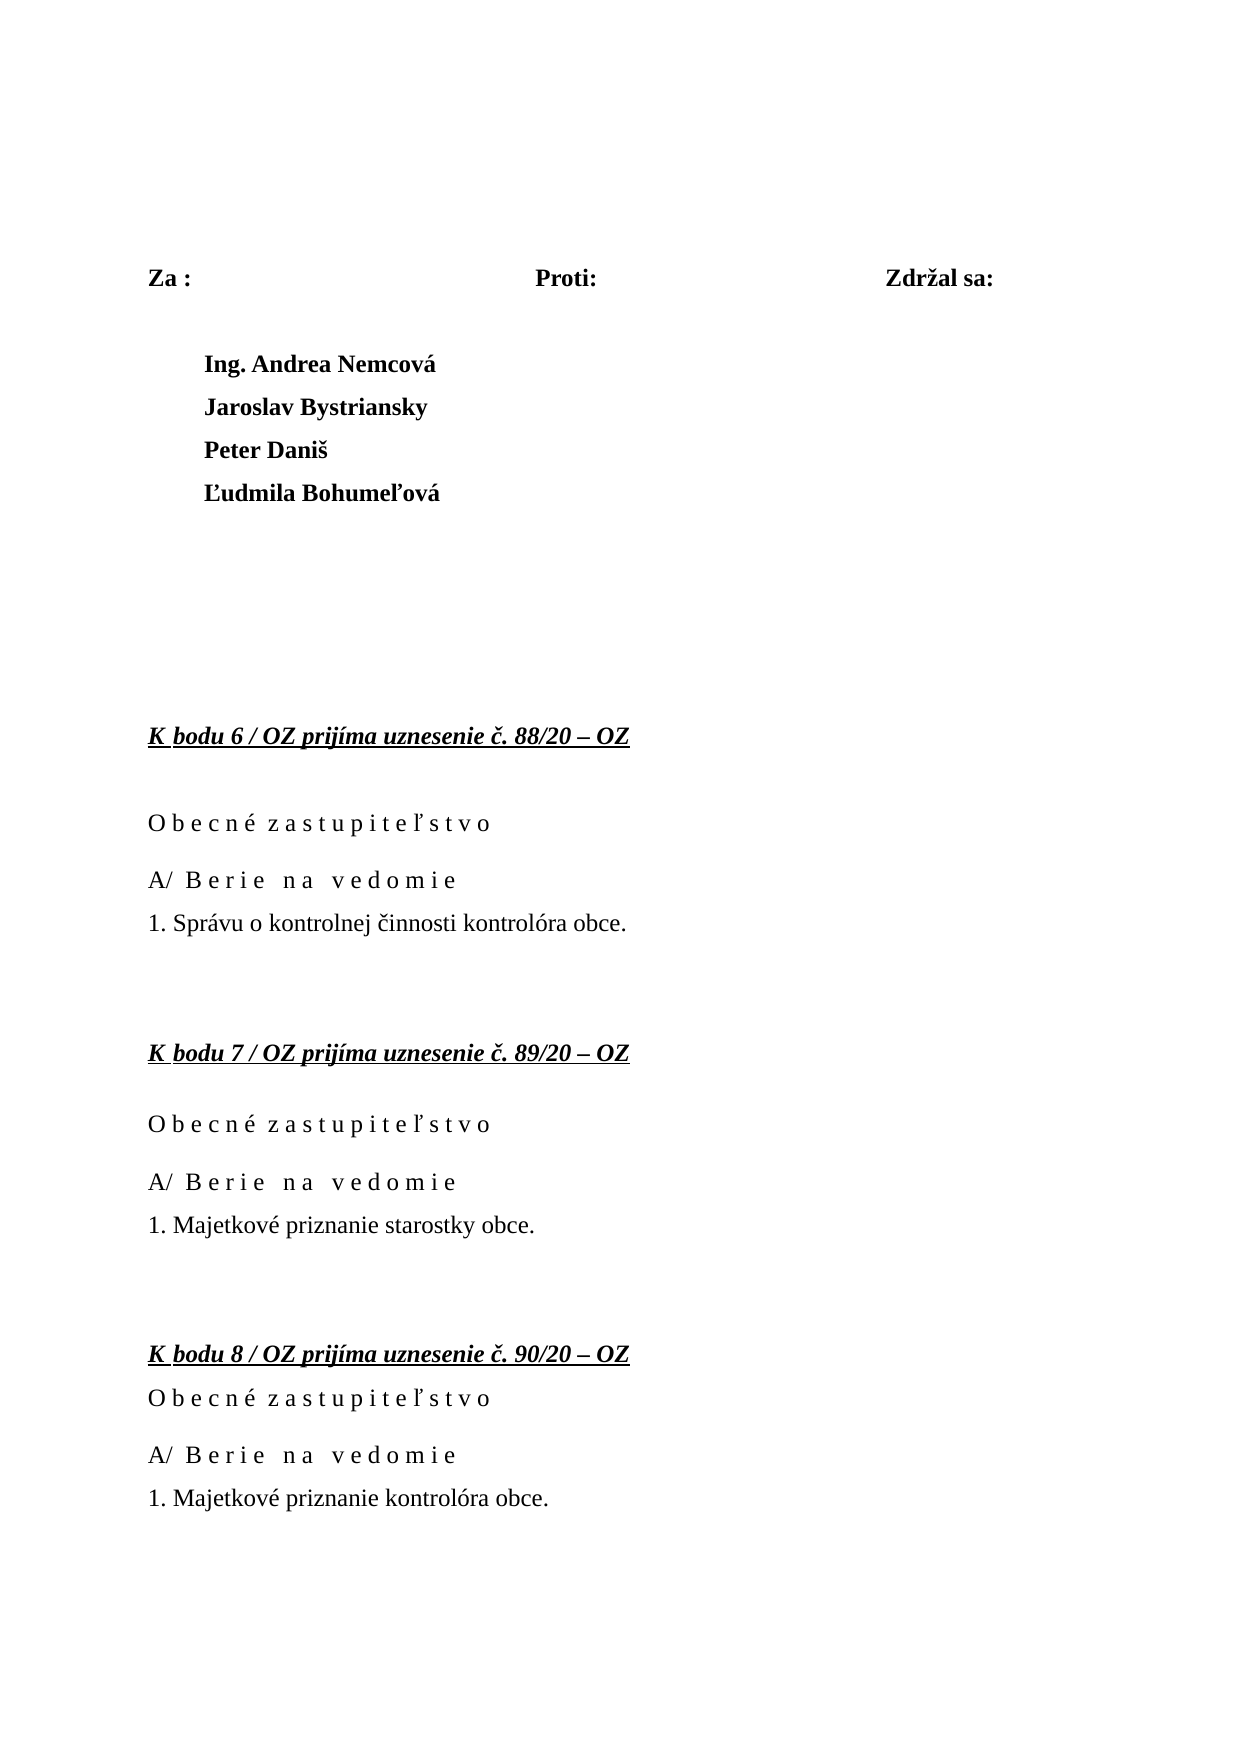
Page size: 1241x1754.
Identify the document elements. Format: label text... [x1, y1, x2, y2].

text 1. Majetkové priznanie starostky obce. [148, 1210, 1093, 1239]
text A/ B e r i e n a v e d o m i e [148, 1167, 1093, 1196]
text O b e c n é z a s t u p i t e ľ s t v o [148, 1383, 1093, 1411]
text Peter Daniš [148, 435, 1093, 464]
text A/ B e r i e n a v e d o m i e [148, 865, 1093, 894]
text A/ B e r i e n a v e d o m i e [148, 1440, 1093, 1469]
text Jaroslav Bystriansky [148, 392, 1093, 421]
text Ľudmila Bohumeľová [148, 478, 1093, 507]
text O b e c n é z a s t u p i t e ľ s t v o [148, 1109, 1093, 1138]
text K bodu 8 / OZ prijíma uznesenie č. 90/20 – OZ [148, 1339, 1093, 1368]
text O b e c n é z a s t u p i t e ľ s t v o [148, 808, 1093, 836]
text K bodu 6 / OZ prijíma uznesenie č. 88/20 – OZ [148, 721, 1093, 750]
text K bodu 7 / OZ prijíma uznesenie č. 89/20 – OZ [148, 1038, 1093, 1066]
text 1. Majetkové priznanie kontrolóra obce. [148, 1483, 1093, 1512]
text Za : Proti: Zdržal sa: [148, 263, 1093, 291]
text 1. Správu o kontrolnej činnosti kontrolóra obce. [148, 908, 1093, 937]
text Ing. Andrea Nemcová [148, 349, 1093, 378]
